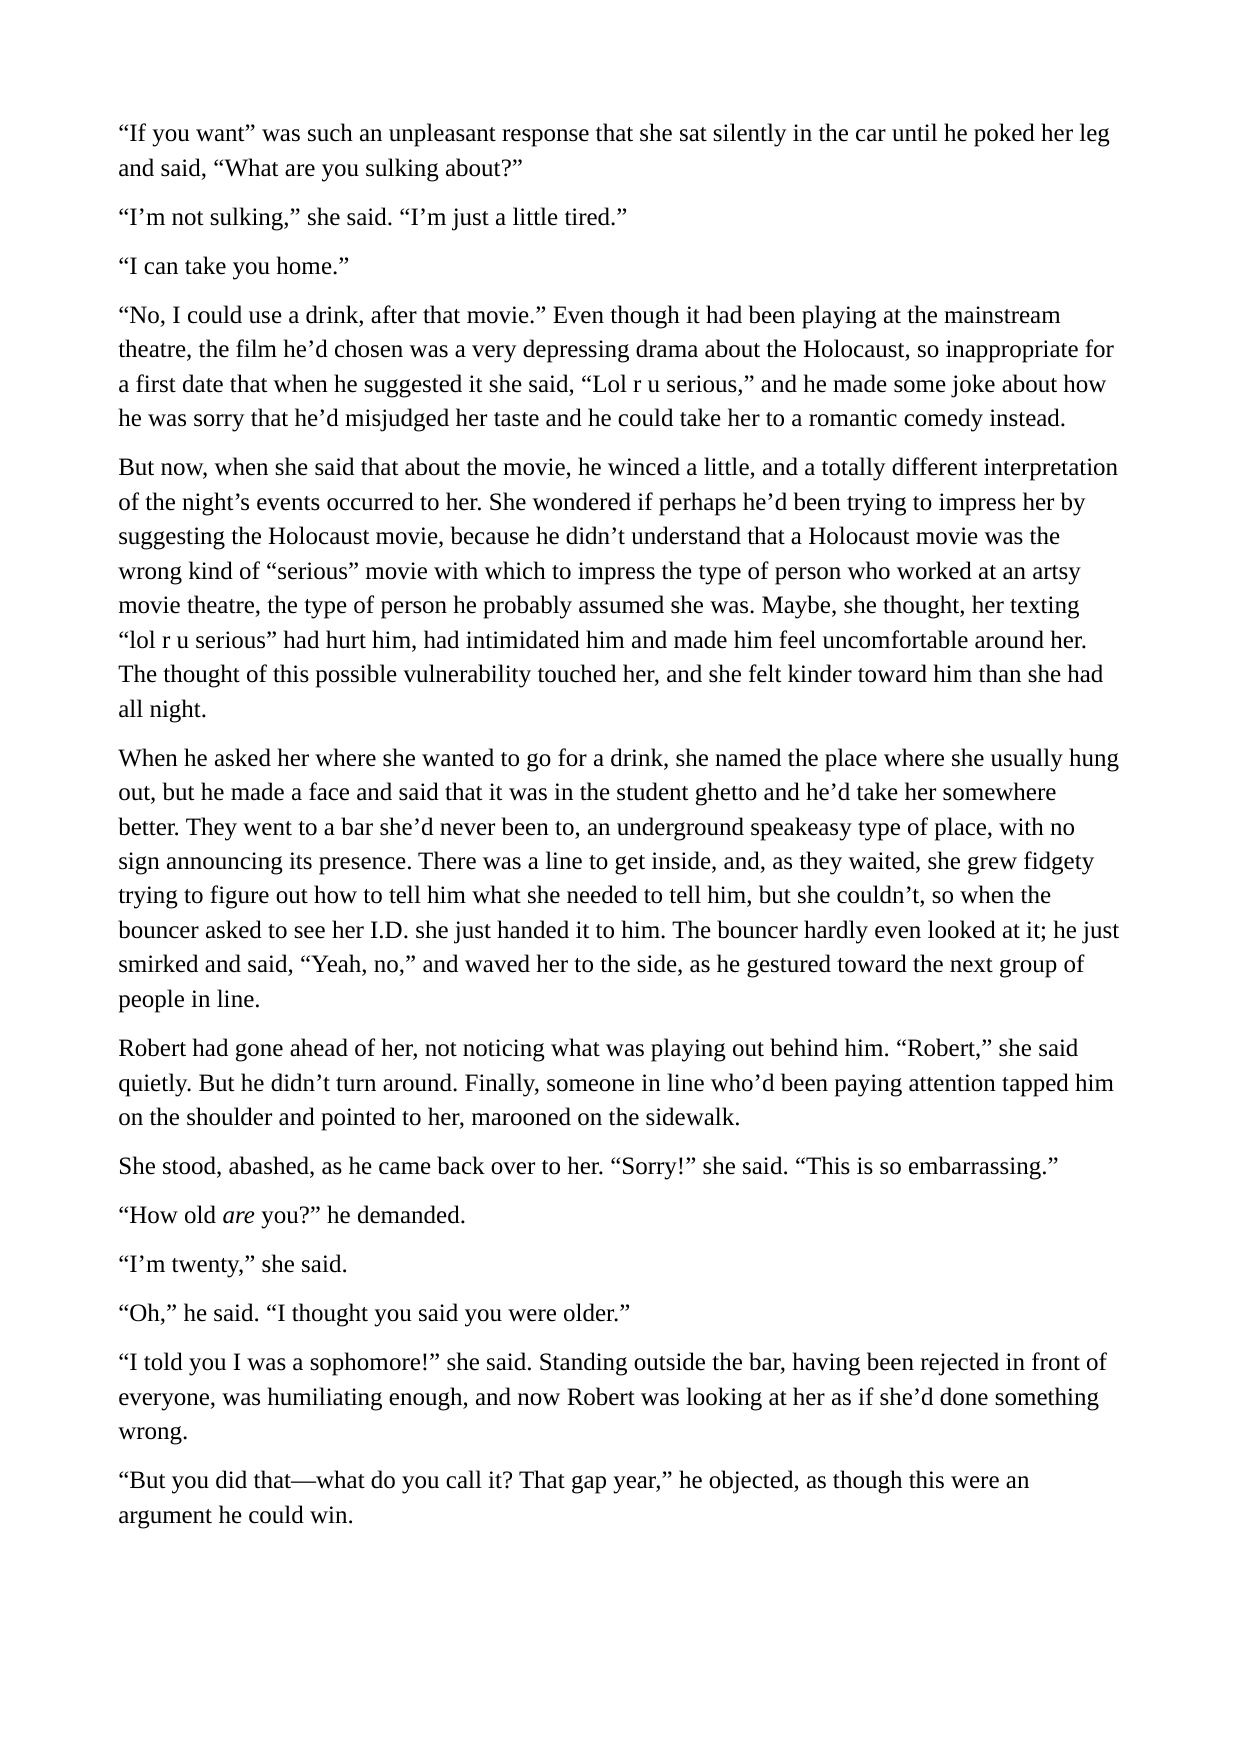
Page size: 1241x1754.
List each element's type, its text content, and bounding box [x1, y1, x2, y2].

text “How old are you?” he demanded. [118, 1200, 1122, 1229]
text When he asked her where she wanted to go for a drink, she named the place where she usually hung out, but he made a face and said that it was in the student ghetto and he’d take her somewhere better. They went to a bar she’d never been to, an underground speakeasy type of place, with no sign announcing its presence. There was a line to get inside, and, as they waited, she grew fidgety trying to figure out how to tell him what she needed to tell him, but she couldn’t, so when the bouncer asked to see her I.D. she just handed it to him. The bouncer hardly even looked at it; he just smirked and said, “Yeah, no,” and waved her to the side, as he gestured toward the next group of people in line. [118, 743, 1122, 1013]
text “Oh,” he said. “I thought you said you were older.” [118, 1298, 1122, 1327]
text “I’m twenty,” she said. [118, 1249, 1122, 1278]
text “I told you I was a sophomore!” she said. Standing outside the bar, having been rejected in front of everyone, was humiliating enough, and now Robert was looking at her as if she’d done something wrong. [118, 1347, 1122, 1445]
text Robert had gone ahead of her, not noticing what was playing out behind him. “Robert,” she said quietly. But he didn’t turn around. Finally, someone in line who’d been paying attention tapped him on the shoulder and pointed to her, marooned on the sidewalk. [118, 1033, 1122, 1131]
text “If you want” was such an unpleasant response that she sat silently in the car until he poked her leg and said, “What are you sulking about?” [118, 118, 1122, 181]
text “But you did that—what do you call it? That gap year,” he objected, as though this were an argument he could win. [118, 1465, 1122, 1529]
text “I can take you home.” [118, 251, 1122, 279]
text “No, I could use a drink, after that movie.” Even though it had been playing at the mainstream theatre, the film he’d chosen was a very depressing drama about the Holocaust, so inappropriate for a first date that when he suggested it she said, “Lol r u serious,” and he made some joke about how he was sorry that he’d misjudged her taste and he could take her to a romantic comedy instead. [118, 300, 1122, 432]
text “I’m not sulking,” she said. “I’m just a little tired.” [118, 202, 1122, 230]
text She stood, abashed, as he came back over to her. “Sorry!” she said. “This is so embarrassing.” [118, 1151, 1122, 1180]
text But now, when she said that about the movie, he winced a little, and a totally different interpretation of the night’s events occurred to her. She wondered if perhaps he’d been trying to impress her by suggesting the Holocaust movie, because he didn’t understand that a Holocaust movie was the wrong kind of “serious” movie with which to impress the type of person who worked at an artsy movie theatre, the type of person he probably assumed she was. Maybe, she thought, her texting “lol r u serious” had hurt him, had intimidated him and made him feel uncomfortable around her. The thought of this possible vulnerability touched her, and she felt kinder toward him than she had all night. [118, 452, 1122, 722]
